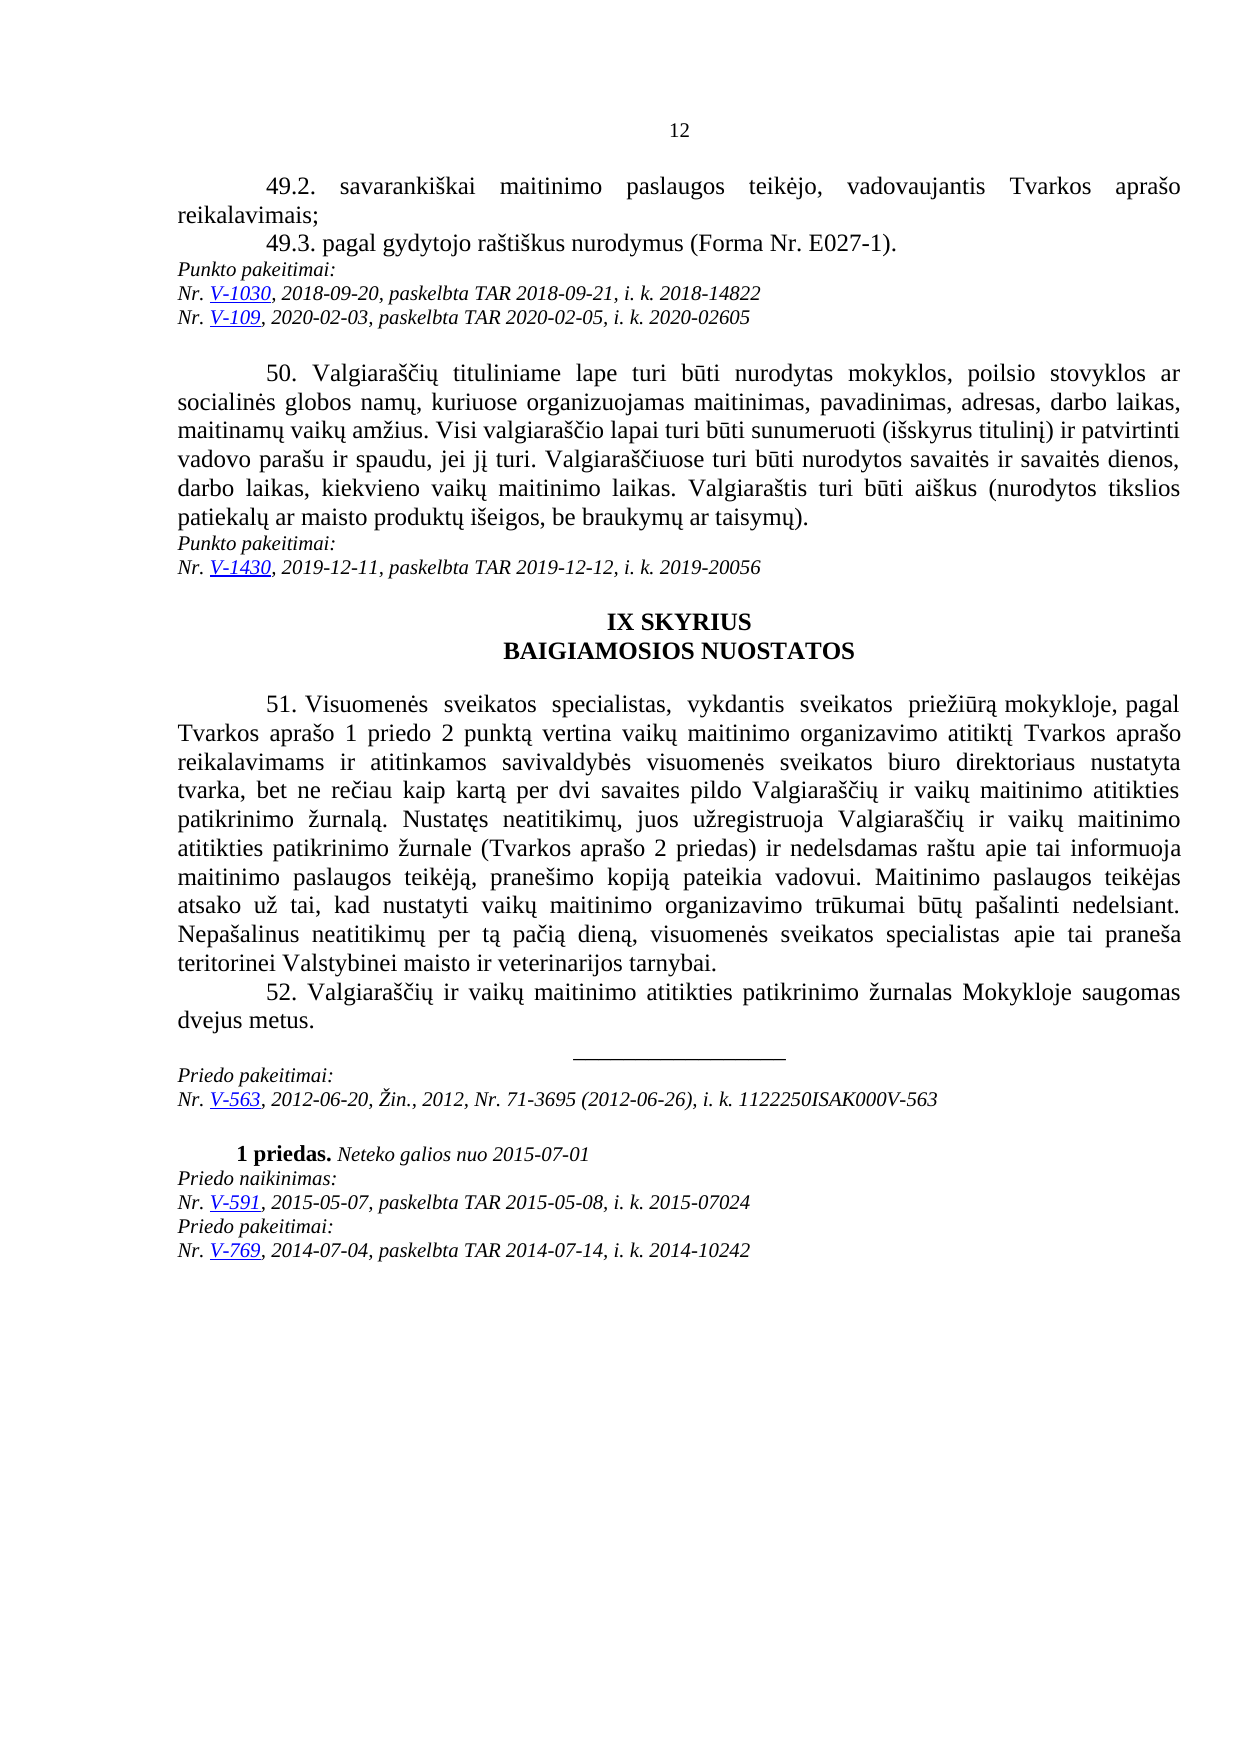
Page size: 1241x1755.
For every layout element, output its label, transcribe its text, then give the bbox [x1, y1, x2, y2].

text Nr. V-1430, 2019-12-11, paskelbta TAR 2019-12-12, i. k. 2019-20056 [177, 555, 1181, 579]
text Priedo pakeitimai: [177, 1214, 1181, 1238]
text 49.2. savarankiškai maitinimo paslaugos teikėjo, vadovaujantis Tvarkos aprašo reikalavimais; [177, 171, 1181, 228]
text Nr. V-591, 2015-05-07, paskelbta TAR 2015-05-08, i. k. 2015-07024 [177, 1190, 1181, 1214]
text Punkto pakeitimai: [177, 257, 1181, 281]
text 49.3. pagal gydytojo raštiškus nurodymus (Forma Nr. E027-1). [177, 228, 1181, 257]
text 50. Valgiaraščių tituliniame lape turi būti nurodytas mokyklos, poilsio stovyklos ar socialinės globos namų, kuriuose organizuojamas maitinimas, pavadinimas, adresas, darbo laikas, maitinamų vaikų amžius. Visi valgiaraščio lapai turi būti sunumeruoti (išskyrus titulinį) ir patvirtinti vadovo parašu ir spaudu, jei jį turi. Valgiaraščiuose turi būti nurodytos savaitės ir savaitės dienos, darbo laikas, kiekvieno vaikų maitinimo laikas. Valgiaraštis turi būti aiškus (nurodytos tikslios patiekalų ar maisto produktų išeigos, be braukymų ar taisymų). [177, 358, 1181, 531]
text Punkto pakeitimai: [177, 531, 1181, 555]
text 52. Valgiaraščių ir vaikų maitinimo atitikties patikrinimo žurnalas Mokykloje saugomas dvejus metus. [177, 977, 1181, 1034]
text Nr. V-563, 2012-06-20, Žin., 2012, Nr. 71-3695 (2012-06-26), i. k. 1122250ISAK000V-563 [177, 1087, 1181, 1111]
text Nr. V-1030, 2018-09-20, paskelbta TAR 2018-09-21, i. k. 2018-14822 [177, 281, 1181, 305]
text IX SKYRIUS [177, 607, 1181, 636]
text Nr. V-109, 2020-02-03, paskelbta TAR 2020-02-05, i. k. 2020-02605 [177, 305, 1181, 329]
text BAIGIAMOSIOS NUOSTATOS [177, 636, 1181, 665]
text Priedo pakeitimai: [177, 1063, 1181, 1087]
text Nr. V-769, 2014-07-04, paskelbta TAR 2014-07-14, i. k. 2014-10242 [177, 1238, 1181, 1262]
text _________________ [177, 1034, 1181, 1063]
text 51. Visuomenės sveikatos specialistas, vykdantis sveikatos priežiūrą mokykloje, pagal Tvarkos aprašo 1 priedo 2 punktą vertina vaikų maitinimo organizavimo atitiktį Tvarkos aprašo reikalavimams ir atitinkamos savivaldybės visuomenės sveikatos biuro direktoriaus nustatyta tvarka, bet ne rečiau kaip kartą per dvi savaites pildo Valgiaraščių ir vaikų maitinimo atitikties patikrinimo žurnalą. Nustatęs neatitikimų, juos užregistruoja Valgiaraščių ir vaikų maitinimo atitikties patikrinimo žurnale (Tvarkos aprašo 2 priedas) ir nedelsdamas raštu apie tai informuoja maitinimo paslaugos teikėją, pranešimo kopiją pateikia vadovui. Maitinimo paslaugos teikėjas atsako už tai, kad nustatyti vaikų maitinimo organizavimo trūkumai būtų pašalinti nedelsiant. Nepašalinus neatitikimų per tą pačią dieną, visuomenės sveikatos specialistas apie tai praneša teritorinei Valstybinei maisto ir veterinarijos tarnybai. [177, 689, 1181, 977]
text 1 priedas. Neteko galios nuo 2015-07-01 [177, 1140, 1181, 1166]
text Priedo naikinimas: [177, 1166, 1181, 1190]
